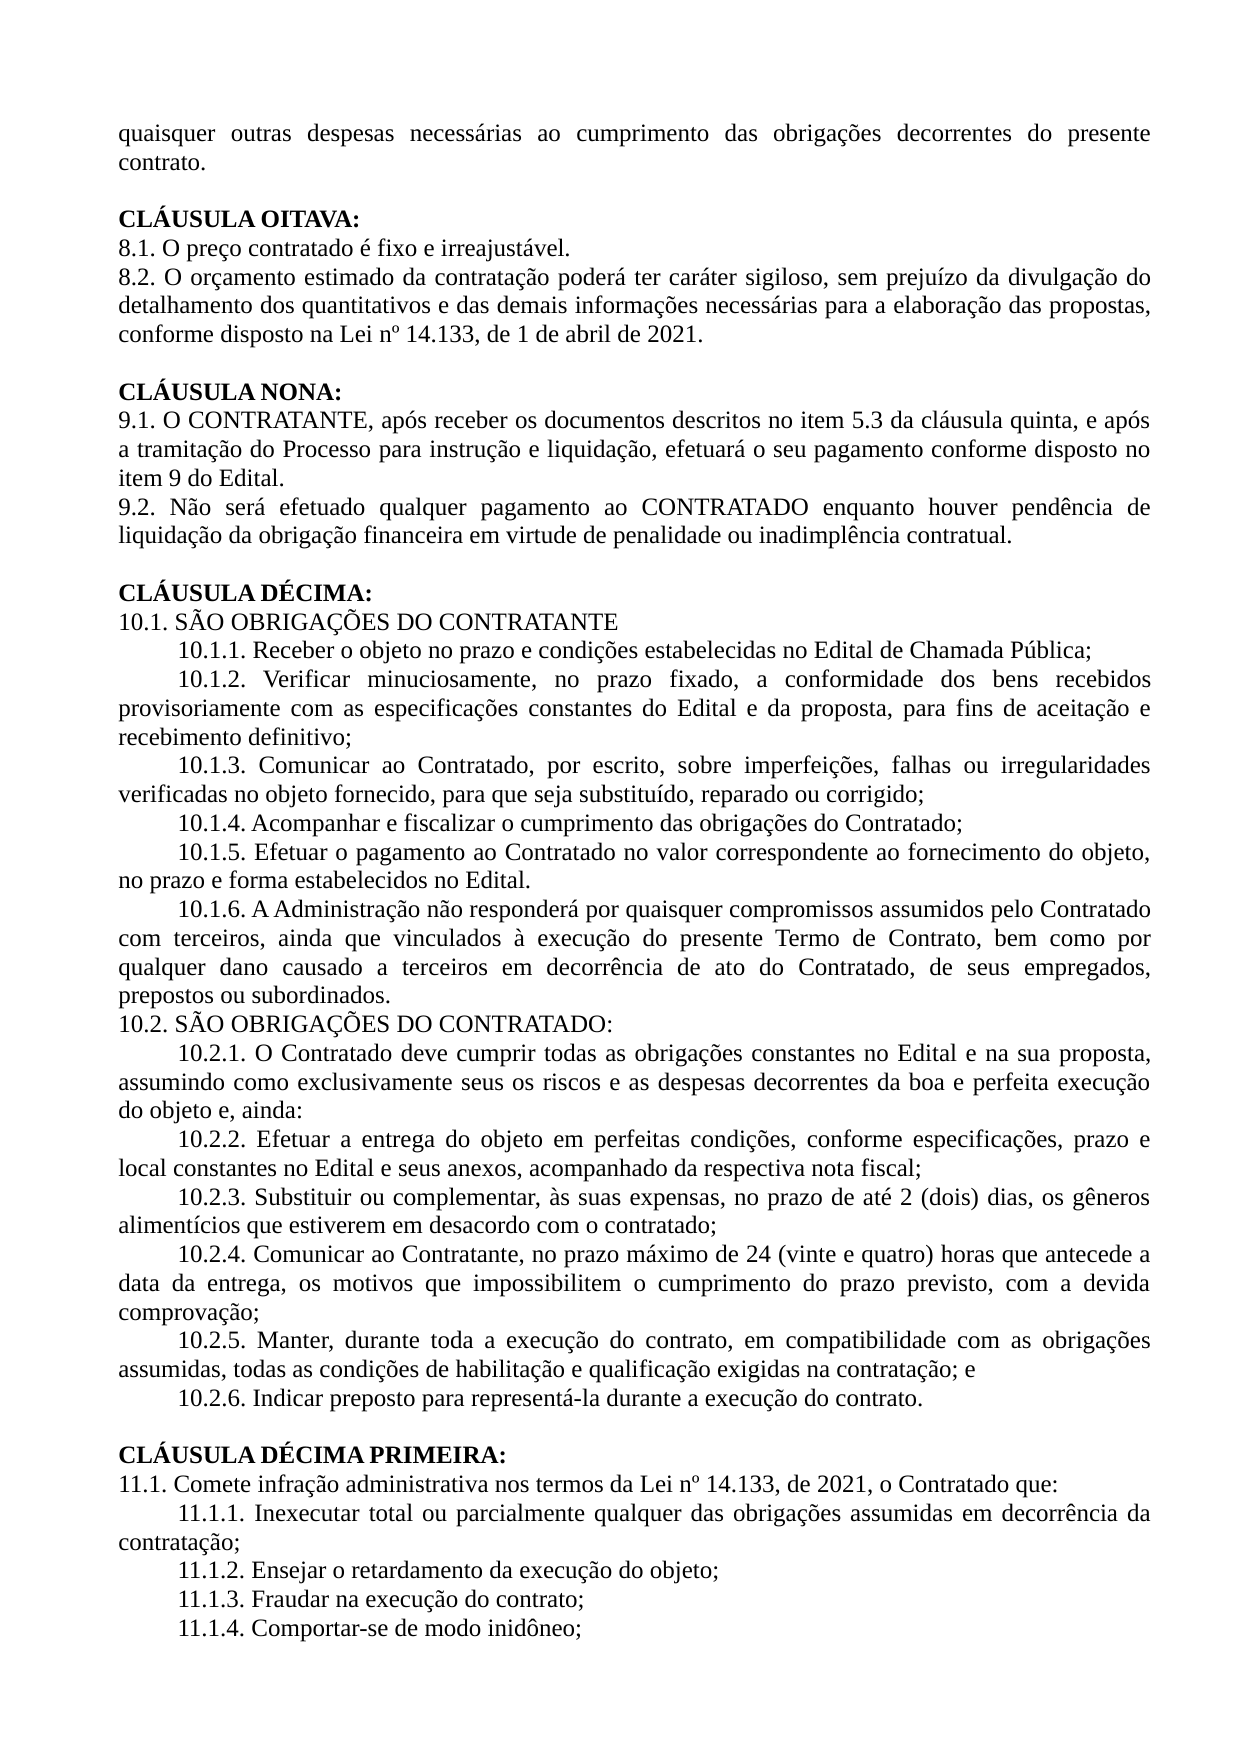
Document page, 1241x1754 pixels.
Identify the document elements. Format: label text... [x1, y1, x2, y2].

text 10.2.2. Efetuar a entrega do objeto em perfeitas condições, conforme especificações, prazo e local constantes no Edital e seus anexos, acompanhado da respectiva nota fiscal; [118, 1124, 1152, 1182]
text 11.1.1. Inexecutar total ou parcialmente qualquer das obrigações assumidas em decorrência da contratação; [118, 1498, 1152, 1556]
text quaisquer outras despesas necessárias ao cumprimento das obrigações decorrentes do presente contrato. [118, 118, 1152, 176]
text 9.1. O CONTRATANTE, após receber os documentos descritos no item 5.3 da cláusula quinta, e após a tramitação do Processo para instrução e liquidação, efetuará o seu pagamento conforme disposto no item 9 do Edital. [118, 406, 1152, 492]
text 10.1. SÃO OBRIGAÇÕES DO CONTRATANTE [118, 607, 1152, 636]
text 10.2.6. Indicar preposto para representá-la durante a execução do contrato. [118, 1383, 1152, 1412]
text 10.2.1. O Contratado deve cumprir todas as obrigações constantes no Edital e na sua proposta, assumindo como exclusivamente seus os riscos e as despesas decorrentes da boa e perfeita execução do objeto e, ainda: [118, 1038, 1152, 1124]
text 10.1.3. Comunicar ao Contratado, por escrito, sobre imperfeições, falhas ou irregularidades verificadas no objeto fornecido, para que seja substituído, reparado ou corrigido; [118, 751, 1152, 808]
text 9.2. Não será efetuado qualquer pagamento ao CONTRATADO enquanto houver pendência de liquidação da obrigação financeira em virtude de penalidade ou inadimplência contratual. [118, 492, 1152, 549]
text CLÁUSULA DÉCIMA: [118, 578, 1152, 607]
text 10.1.4. Acompanhar e fiscalizar o cumprimento das obrigações do Contratado; [118, 808, 1152, 837]
text 10.2.4. Comunicar ao Contratante, no prazo máximo de 24 (vinte e quatro) horas que antecede a data da entrega, os motivos que impossibilitem o cumprimento do prazo previsto, com a devida comprovação; [118, 1239, 1152, 1326]
text CLÁUSULA DÉCIMA PRIMEIRA: [118, 1441, 1152, 1469]
text 11.1.3. Fraudar na execução do contrato; [118, 1584, 1152, 1613]
text CLÁUSULA NONA: [118, 377, 1152, 406]
text 10.1.2. Verificar minuciosamente, no prazo fixado, a conformidade dos bens recebidos provisoriamente com as especificações constantes do Edital e da proposta, para fins de aceitação e recebimento definitivo; [118, 664, 1152, 751]
text 10.2. SÃO OBRIGAÇÕES DO CONTRATADO: [118, 1009, 1152, 1038]
text 10.1.1. Receber o objeto no prazo e condições estabelecidas no Edital de Chamada Pública; [118, 636, 1152, 664]
text 11.1. Comete infração administrativa nos termos da Lei nº 14.133, de 2021, o Contratado que: [118, 1469, 1152, 1498]
text 10.2.3. Substituir ou complementar, às suas expensas, no prazo de até 2 (dois) dias, os gêneros alimentícios que estiverem em desacordo com o contratado; [118, 1182, 1152, 1239]
text 11.1.4. Comportar-se de modo inidôneo; [118, 1613, 1152, 1642]
text 8.2. O orçamento estimado da contratação poderá ter caráter sigiloso, sem prejuízo da divulgação do detalhamento dos quantitativos e das demais informações necessárias para a elaboração das propostas, conforme disposto na Lei nº 14.133, de 1 de abril de 2021. [118, 262, 1152, 348]
text 11.1.2. Ensejar o retardamento da execução do objeto; [118, 1556, 1152, 1584]
text 10.2.5. Manter, durante toda a execução do contrato, em compatibilidade com as obrigações assumidas, todas as condições de habilitação e qualificação exigidas na contratação; e [118, 1326, 1152, 1383]
text 10.1.6. A Administração não responderá por quaisquer compromissos assumidos pelo Contratado com terceiros, ainda que vinculados à execução do presente Termo de Contrato, bem como por qualquer dano causado a terceiros em decorrência de ato do Contratado, de seus empregados, prepostos ou subordinados. [118, 894, 1152, 1009]
text 10.1.5. Efetuar o pagamento ao Contratado no valor correspondente ao fornecimento do objeto, no prazo e forma estabelecidos no Edital. [118, 837, 1152, 894]
text CLÁUSULA OITAVA: [118, 204, 1152, 233]
text 8.1. O preço contratado é fixo e irreajustável. [118, 233, 1152, 262]
